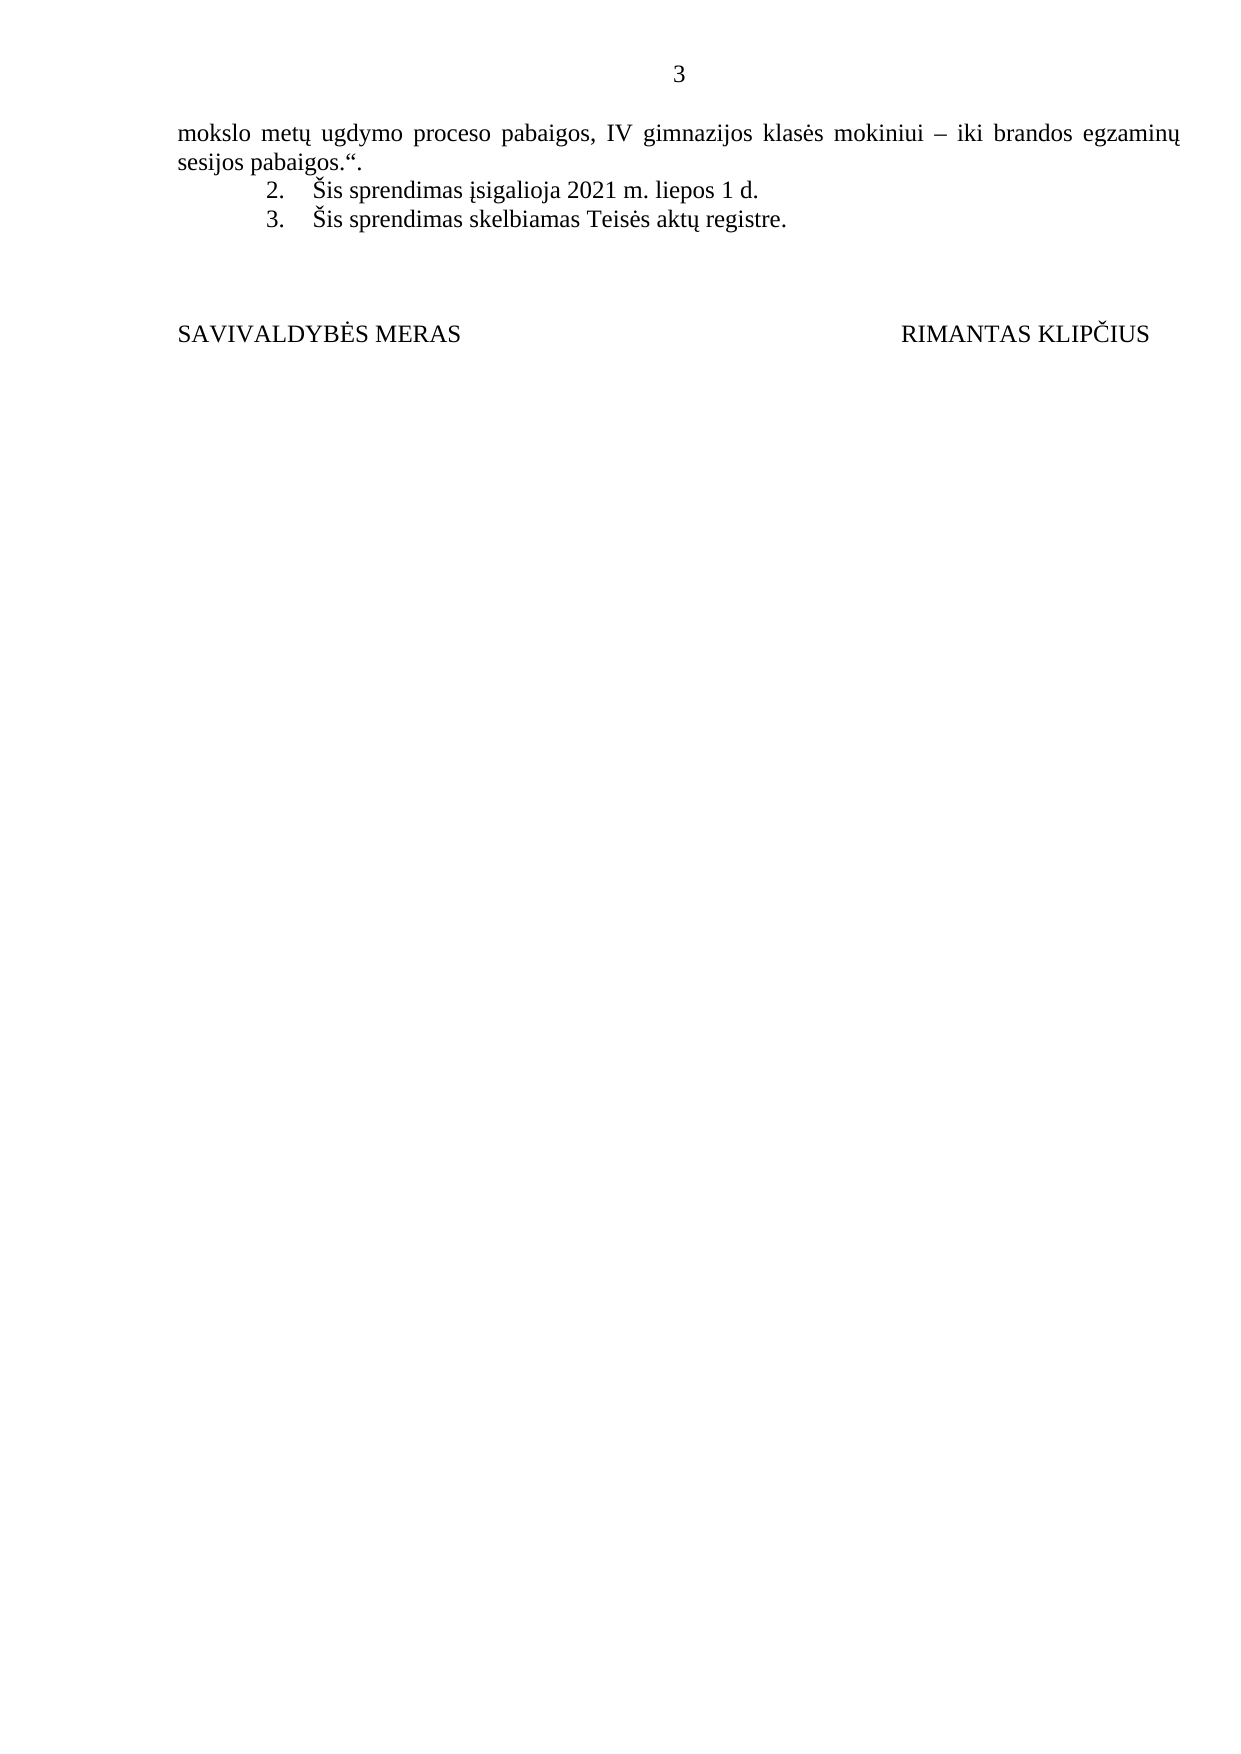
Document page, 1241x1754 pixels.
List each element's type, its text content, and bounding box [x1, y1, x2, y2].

text mokslo metų ugdymo proceso pabaigos, IV gimnazijos klasės mokiniui – iki brandos egzaminų sesijos pabaigos.“. [177, 118, 1181, 176]
text 2. Šis sprendimas įsigalioja 2021 m. liepos 1 d. [177, 176, 1181, 204]
text 3. Šis sprendimas skelbiamas Teisės aktų registre. [177, 204, 1181, 233]
text SAVIVALDYBĖS MERAS RIMANTAS KLIPČIUS [177, 319, 1181, 348]
